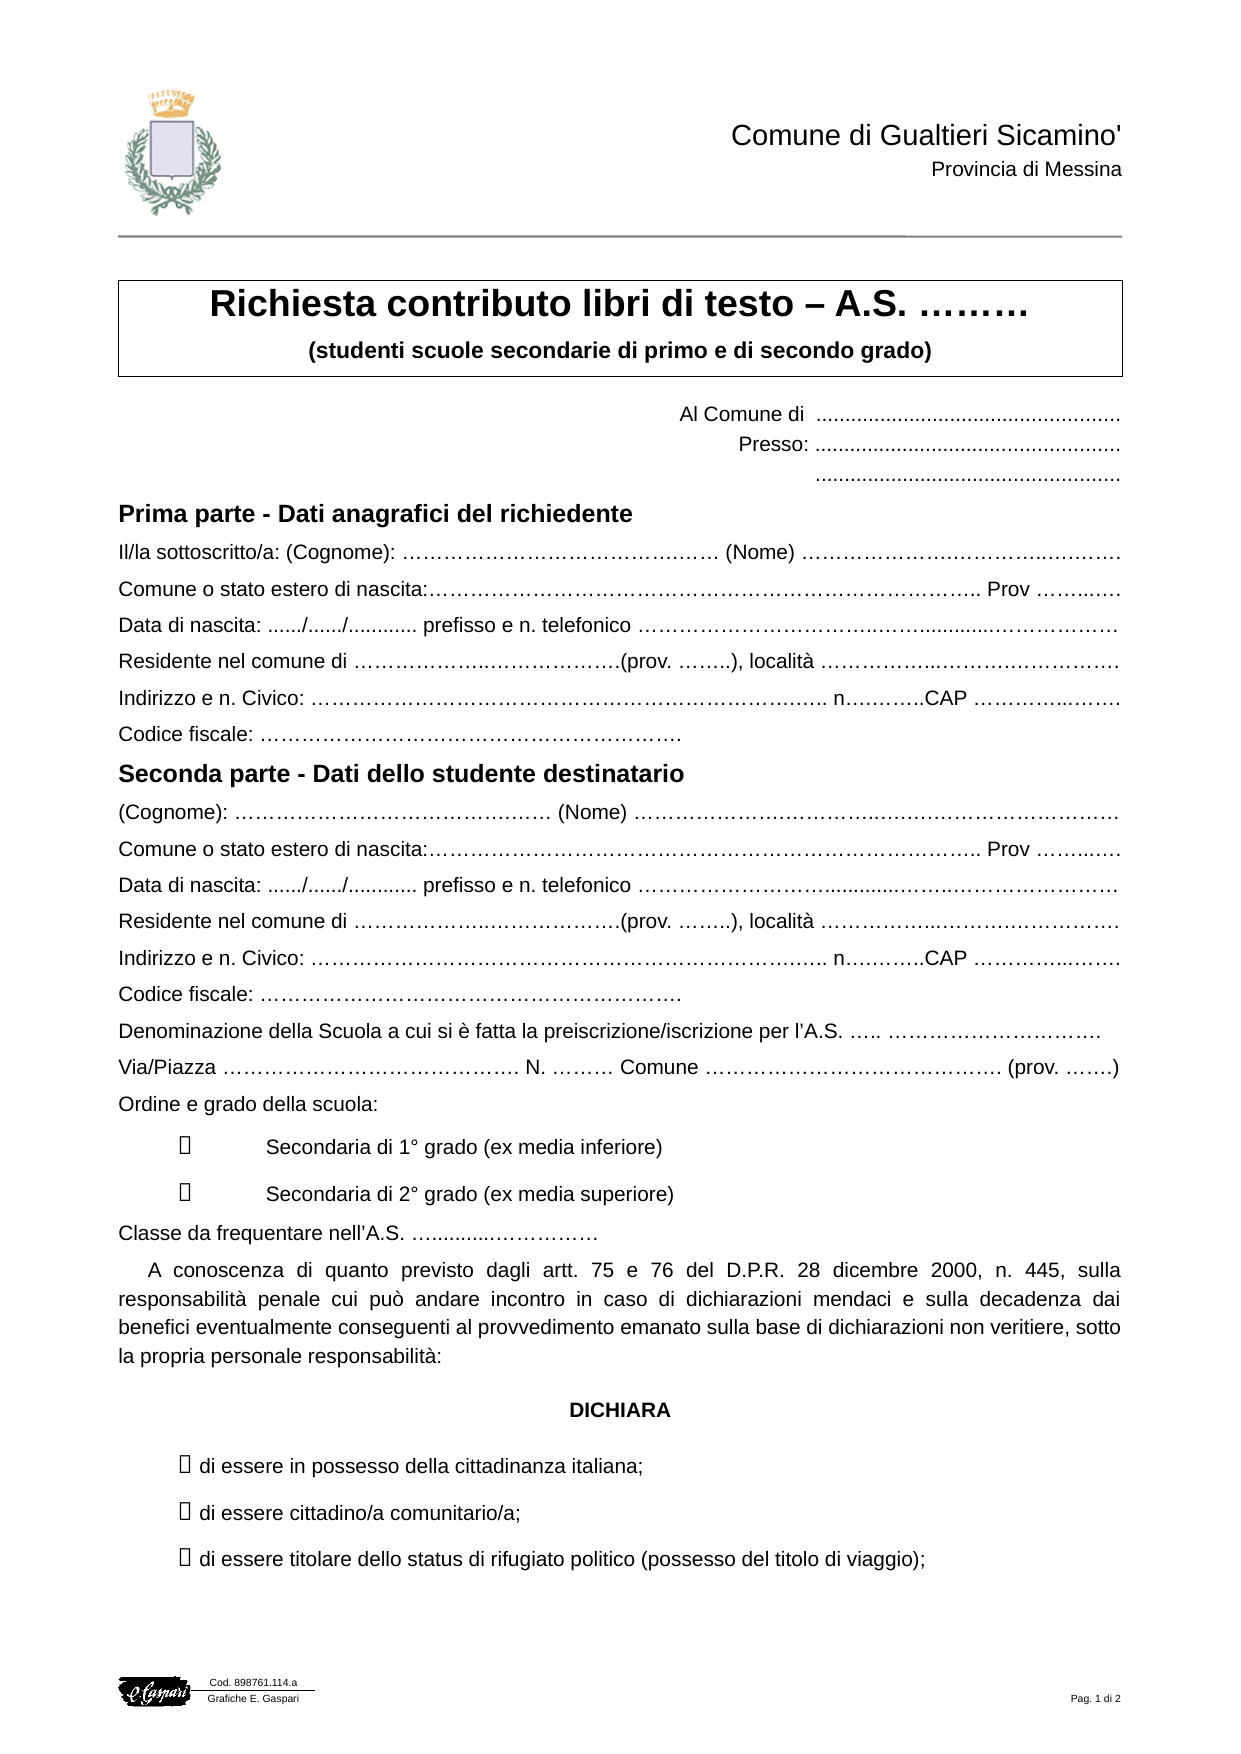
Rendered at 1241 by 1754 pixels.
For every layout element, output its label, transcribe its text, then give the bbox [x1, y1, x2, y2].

text Classe da frequentare nell’A.S. …...........…………… [118, 1221, 1122, 1245]
text Comune o stato estero di nascita:…………………………………………………………………….. Prov ……...…. [118, 836, 1122, 860]
table_header Richiesta contributo libri di testo – A.S. ……… (studenti scuole secondarie di primo e di secondo grado) [119, 281, 1122, 376]
text Via/Piazza ……………………………………. N. ……… Comune ……………………………………. (prov. …….) [118, 1055, 1122, 1079]
text Al Comune di [679, 402, 1122, 426]
text Denominazione della Scuola a cui si è fatta la preiscrizione/iscrizione per l’A.S. ….. …………………………. [118, 1019, 1122, 1043]
text Provincia di Messina [224, 157, 1122, 181]
text Data di nascita: ....../....../............ prefisso e n. telefonico ……………………………..…….............……………… [118, 613, 1122, 637]
text DICHIARA [118, 1398, 1122, 1422]
text Codice fiscale: ……………………………………………………. [118, 982, 1122, 1006]
text Data di nascita: ....../....../............ prefisso e n. telefonico ……………………….............……..…………………… [118, 873, 1122, 897]
text (Cognome): ………………………………….…… (Nome) ………………….…………..….….……………………… [118, 800, 1122, 824]
text Seconda parte - Dati dello studente destinatario [118, 759, 1122, 787]
text Il/la sottoscritto/a: (Cognome): ………………………………….…… (Nome) ………………….…………..….……. [118, 540, 1122, 564]
text Comune di Gualtieri Sicamino' [224, 118, 1122, 152]
text  di essere titolare dello status di rifugiato politico (possesso del titolo di viaggio); [177, 1540, 1122, 1574]
text Presso: [738, 432, 1122, 456]
picture [122, 87, 224, 219]
text  Secondaria di 1° grado (ex media inferiore) [177, 1128, 1122, 1162]
picture [117, 1675, 191, 1707]
text  di essere cittadino/a comunitario/a; [177, 1493, 1122, 1527]
text Residente nel comune di ………………..……………….(prov. ……..), località ……………...……….……………. [118, 909, 1122, 933]
text A conoscenza di quanto previsto dagli artt. 75 e 76 del D.P.R. 28 dicembre 2000, n. 445, sulla responsabilità penale cui può andare incontro in caso di dichiarazioni mendaci e sulla decadenza dai benefici eventualmente conseguenti al provvedimento emanato sulla base di dichiarazioni non veritiere, sotto la propria personale responsabilità: [118, 1258, 1122, 1368]
text Residente nel comune di ………………..……………….(prov. ……..), località ……………...……….……………. [118, 649, 1122, 673]
text Codice fiscale: ……………………………………………………. [118, 722, 1122, 746]
text Prima parte - Dati anagrafici del richiedente [118, 499, 1122, 527]
text  Secondaria di 2° grado (ex media superiore) [177, 1174, 1122, 1209]
text Indirizzo e n. Civico: …………………………………………………………….….. n….……..CAP …………...……. [118, 946, 1122, 970]
text  di essere in possesso della cittadinanza italiana; [177, 1447, 1122, 1481]
text Indirizzo e n. Civico: …………………………………………………………….….. n….……..CAP …………...……. [118, 686, 1122, 710]
text Comune o stato estero di nascita:…………………………………………………………………….. Prov ……...…. [118, 576, 1122, 600]
text Ordine e grado della scuola: [118, 1092, 1122, 1116]
